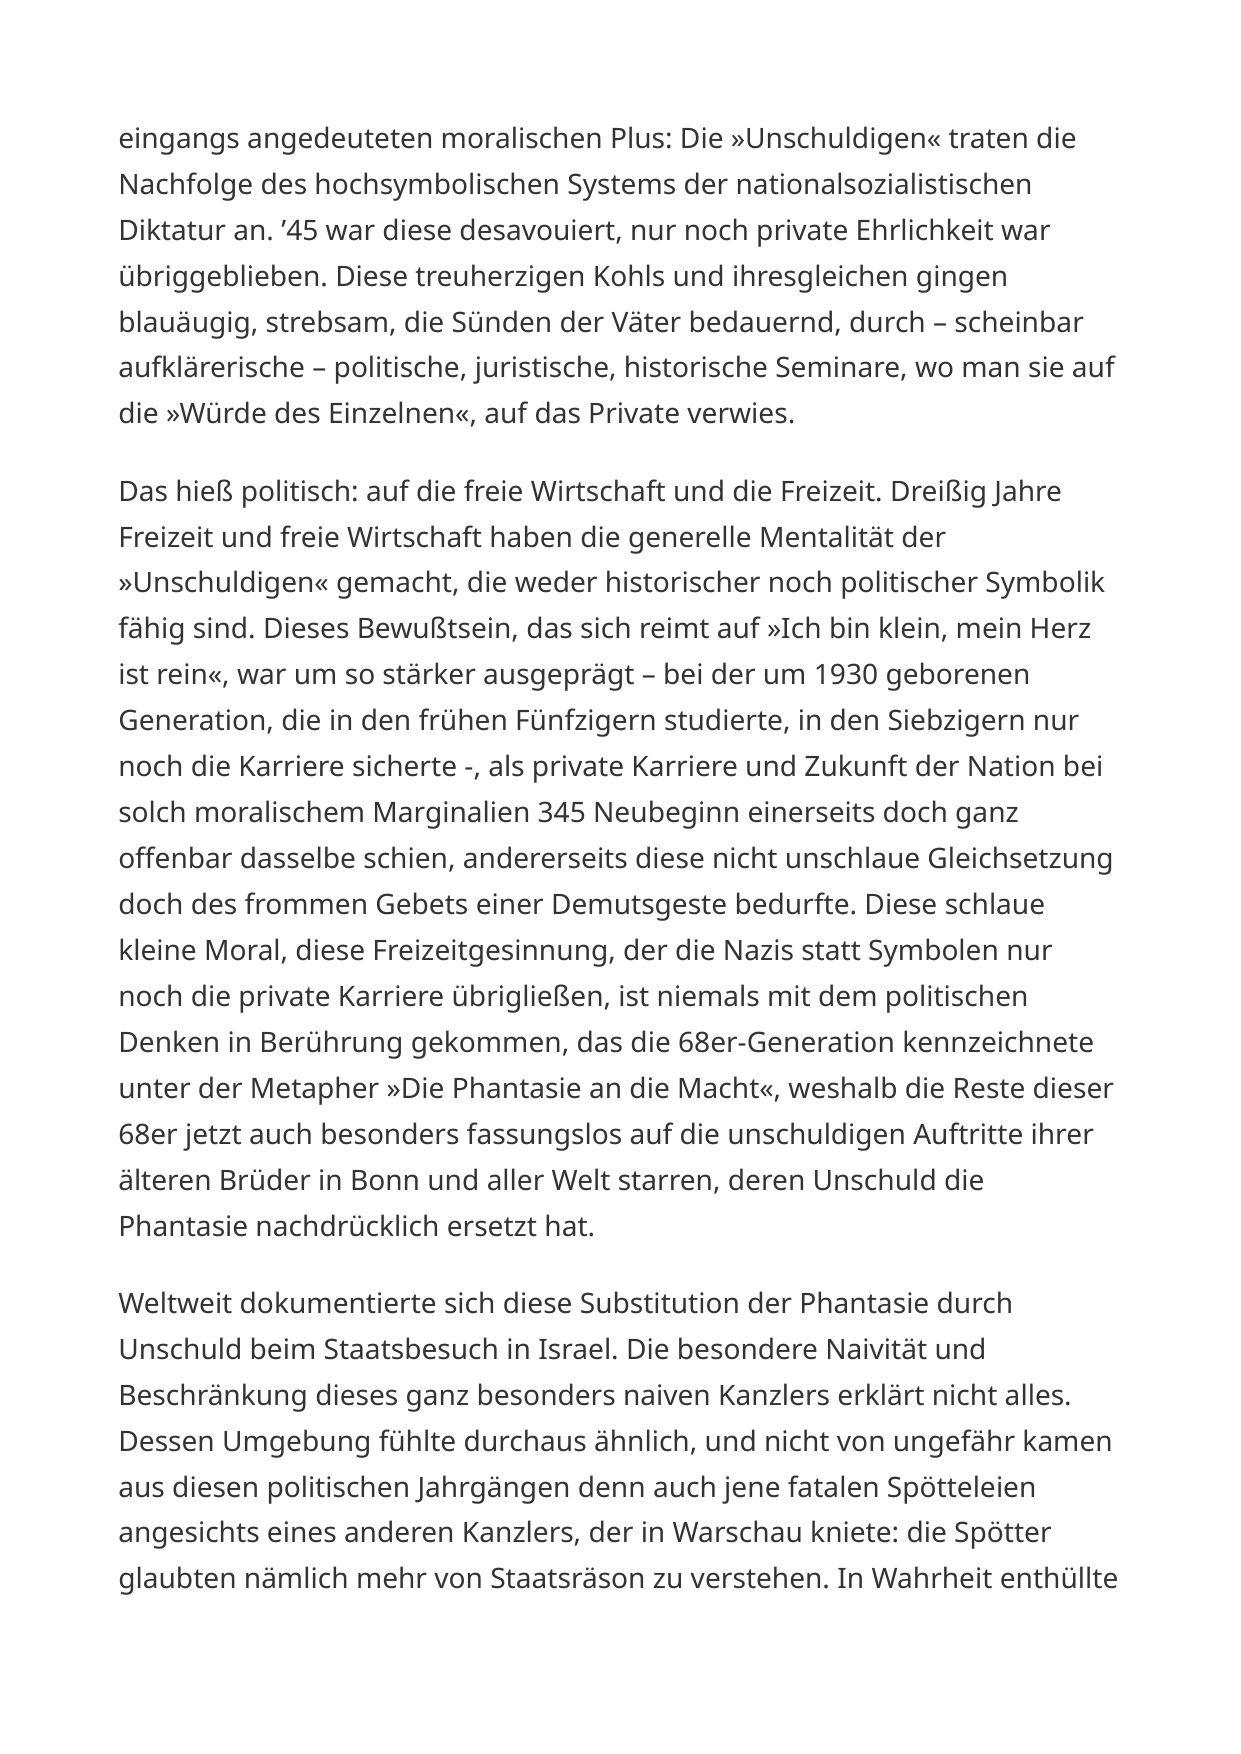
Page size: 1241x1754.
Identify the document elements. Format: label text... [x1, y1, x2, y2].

text Das hieß politisch: auf die freie Wirtschaft und die Freizeit. Dreißig Jahre Freizeit und freie Wirtschaft haben die generelle Mentalität der »Unschuldigen« gemacht, die weder historischer noch politischer Symbolik fähig sind. Dieses Bewußtsein, das sich reimt auf »Ich bin klein, mein Herz ist rein«, war um so stärker ausgeprägt – bei der um 1930 geborenen Generation, die in den frühen Fünfzigern studierte, in den Siebzigern nur noch die Karriere sicherte -, als private Karriere und Zukunft der Nation bei solch moralischem Marginalien 345 Neubeginn einerseits doch ganz offenbar dasselbe schien, andererseits diese nicht unschlaue Gleichsetzung doch des frommen Gebets einer Demutsgeste bedurfte. Diese schlaue kleine Moral, diese Freizeitgesinnung, der die Nazis statt Symbolen nur noch die private Karriere übrigließen, ist niemals mit dem politischen Denken in Berührung gekommen, das die 68er-Generation kennzeichnete unter der Metapher »Die Phantasie an die Macht«, weshalb die Reste dieser 68er jetzt auch besonders fassungslos auf die unschuldigen Auftritte ihrer älteren Brüder in Bonn und aller Welt starren, deren Unschuld die Phantasie nachdrücklich ersetzt hat. [118, 471, 1122, 1244]
text Weltweit dokumentierte sich diese Substitution der Phantasie durch Unschuld beim Staatsbesuch in Israel. Die besondere Naivität und Beschränkung dieses ganz besonders naiven Kanzlers erklärt nicht alles. Dessen Umgebung fühlte durchaus ähnlich, und nicht von ungefähr kamen aus diesen politischen Jahrgängen denn auch jene fatalen Spötteleien angesichts eines anderen Kanzlers, der in Warschau kniete: die Spötter glaubten nämlich mehr von Staatsräson zu verstehen. In Wahrheit enthüllte [118, 1283, 1122, 1597]
text eingangs angedeuteten moralischen Plus: Die »Unschuldigen« traten die Nachfolge des hochsymbolischen Systems der nationalsozialistischen Diktatur an. ’45 war diese desavouiert, nur noch private Ehrlichkeit war übriggeblieben. Diese treuherzigen Kohls und ihresgleichen gingen blauäugig, strebsam, die Sünden der Väter bedauernd, durch – scheinbar aufklärerische – politische, juristische, historische Seminare, wo man sie auf die »Würde des Einzelnen«, auf das Private verwies. [118, 118, 1122, 432]
